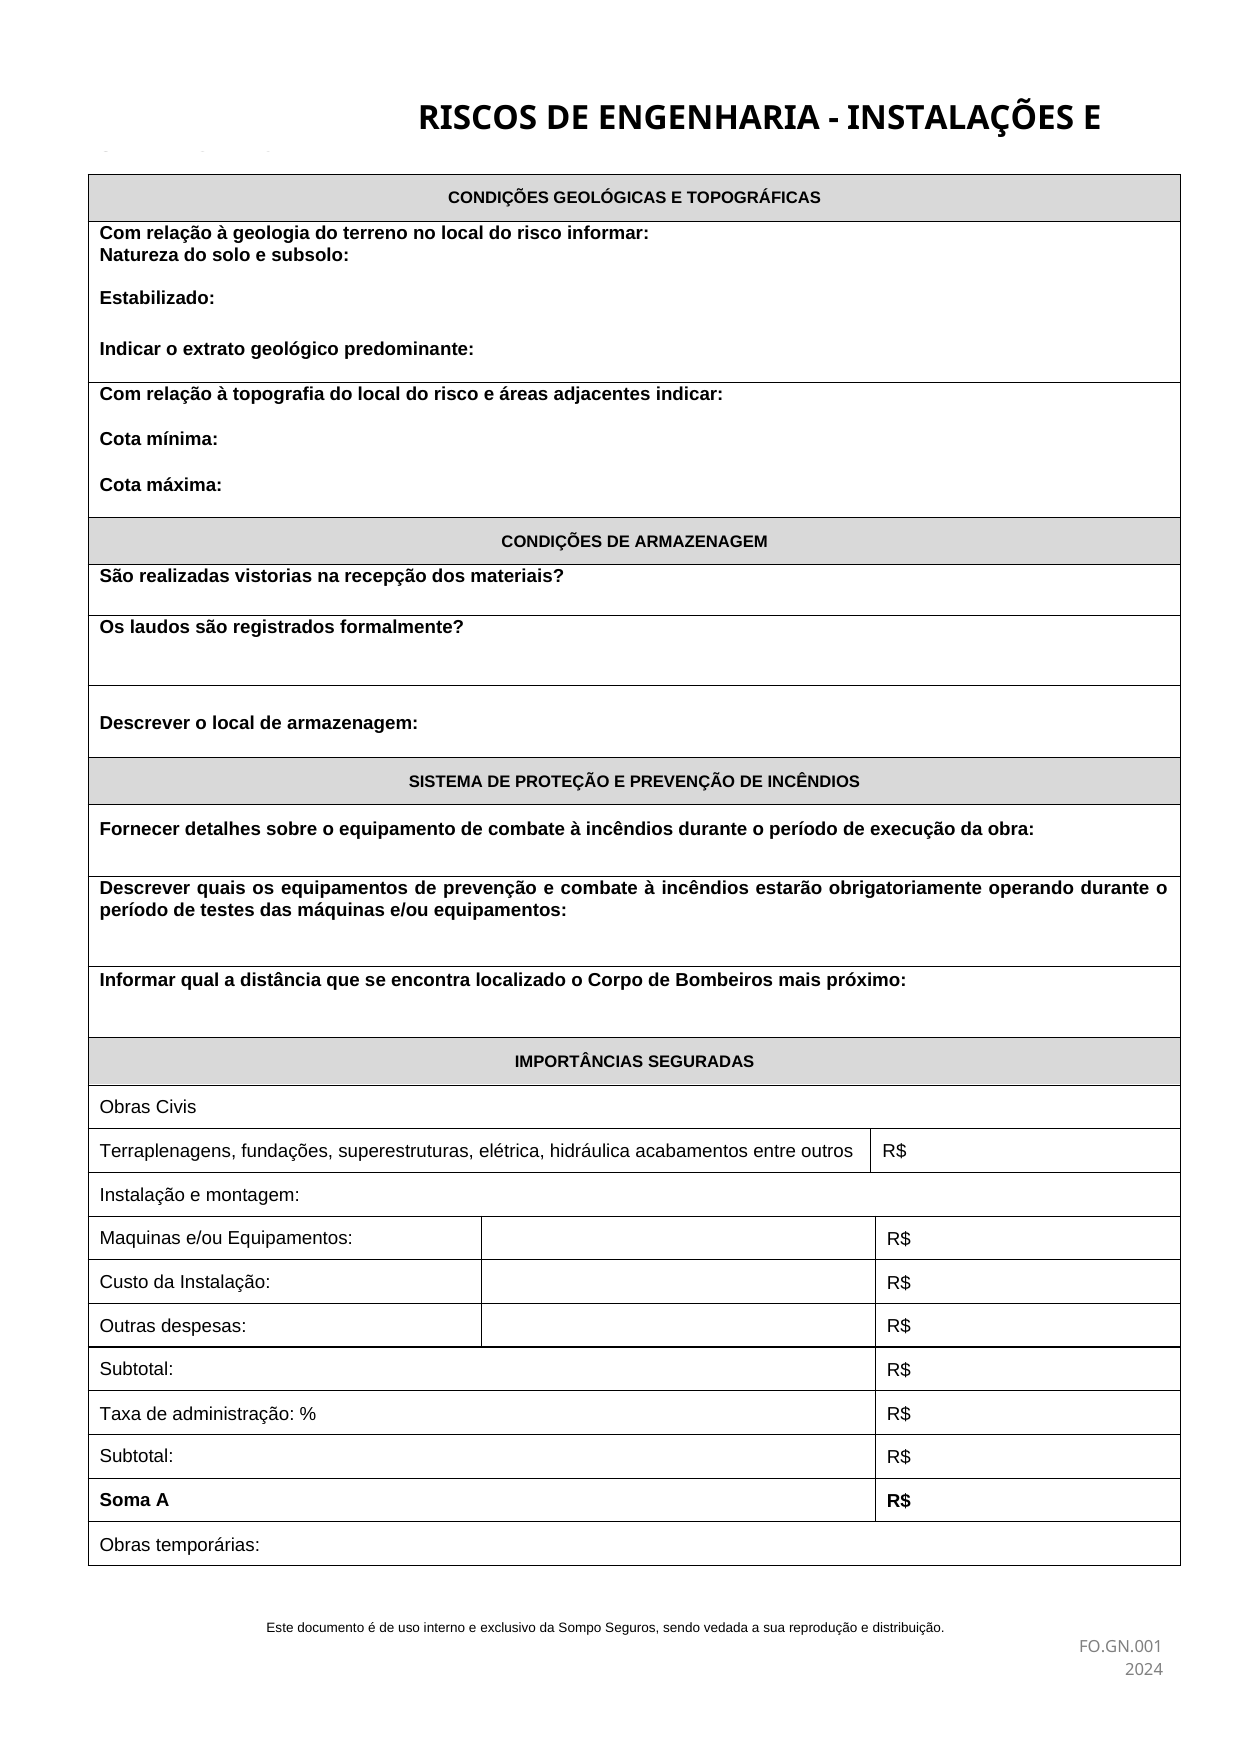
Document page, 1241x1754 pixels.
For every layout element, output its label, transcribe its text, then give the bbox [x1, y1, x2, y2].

table_cell Subtotal: [89, 1435, 875, 1477]
table_cell R$ [876, 1435, 1180, 1477]
table_cell Com relação à geologia do terreno no local do risco informar: Natureza do solo e subsolo: Estabilizado: Indicar o extrato geológico predominante: [89, 222, 1180, 382]
table_cell CONDIÇÕES GEOLÓGICAS E TOPOGRÁFICAS [89, 175, 1180, 221]
table_cell R$ [871, 1129, 1180, 1172]
table_cell Os laudos são registrados formalmente? [89, 616, 1180, 685]
table_cell Fornecer detalhes sobre o equipamento de combate à incêndios durante o período de execução da obra: [89, 805, 1180, 876]
table_cell Obras Civis [89, 1086, 1180, 1128]
table_cell R$ [876, 1304, 1180, 1346]
table_cell [482, 1304, 875, 1346]
table_cell [482, 1260, 875, 1303]
table_cell Instalação e montagem: [89, 1173, 1180, 1216]
table_cell IMPORTÂNCIAS SEGURADAS [89, 1038, 1180, 1084]
table_cell Descrever o local de armazenagem: [89, 686, 1180, 757]
table_cell R$ [876, 1348, 1180, 1390]
table_cell Obras temporárias: [89, 1522, 1180, 1565]
table_cell R$ [876, 1260, 1180, 1303]
table_cell Subtotal: [89, 1348, 875, 1390]
table_cell Soma A [89, 1479, 875, 1521]
table_cell Informar qual a distância que se encontra localizado o Corpo de Bombeiros mais próximo: [89, 967, 1180, 1037]
table_cell Taxa de administração: % [89, 1391, 875, 1434]
table_cell Descrever quais os equipamentos de prevenção e combate à incêndios estarão obrigatoriamente operando durante o período de testes das máquinas e/ou equipamentos: [89, 877, 1180, 966]
table_cell [482, 1217, 875, 1259]
table_cell Outras despesas: [89, 1304, 481, 1346]
table_cell CONDIÇÕES DE ARMAZENAGEM [89, 518, 1180, 564]
table_cell Com relação à topografia do local do risco e áreas adjacentes indicar: Cota mínima: Cota máxima: [89, 383, 1180, 517]
table_cell São realizadas vistorias na recepção dos materiais? [89, 565, 1180, 615]
table_cell R$ [876, 1479, 1180, 1521]
table_cell Custo da Instalação: [89, 1260, 481, 1303]
table_cell Maquinas e/ou Equipamentos: [89, 1217, 481, 1259]
table_cell R$ [876, 1391, 1180, 1434]
table_cell Terraplenagens, fundações, superestruturas, elétrica, hidráulica acabamentos entre outros [89, 1129, 870, 1172]
table_cell SISTEMA DE PROTEÇÃO E PREVENÇÃO DE INCÊNDIOS [89, 758, 1180, 804]
table_cell R$ [876, 1217, 1180, 1259]
